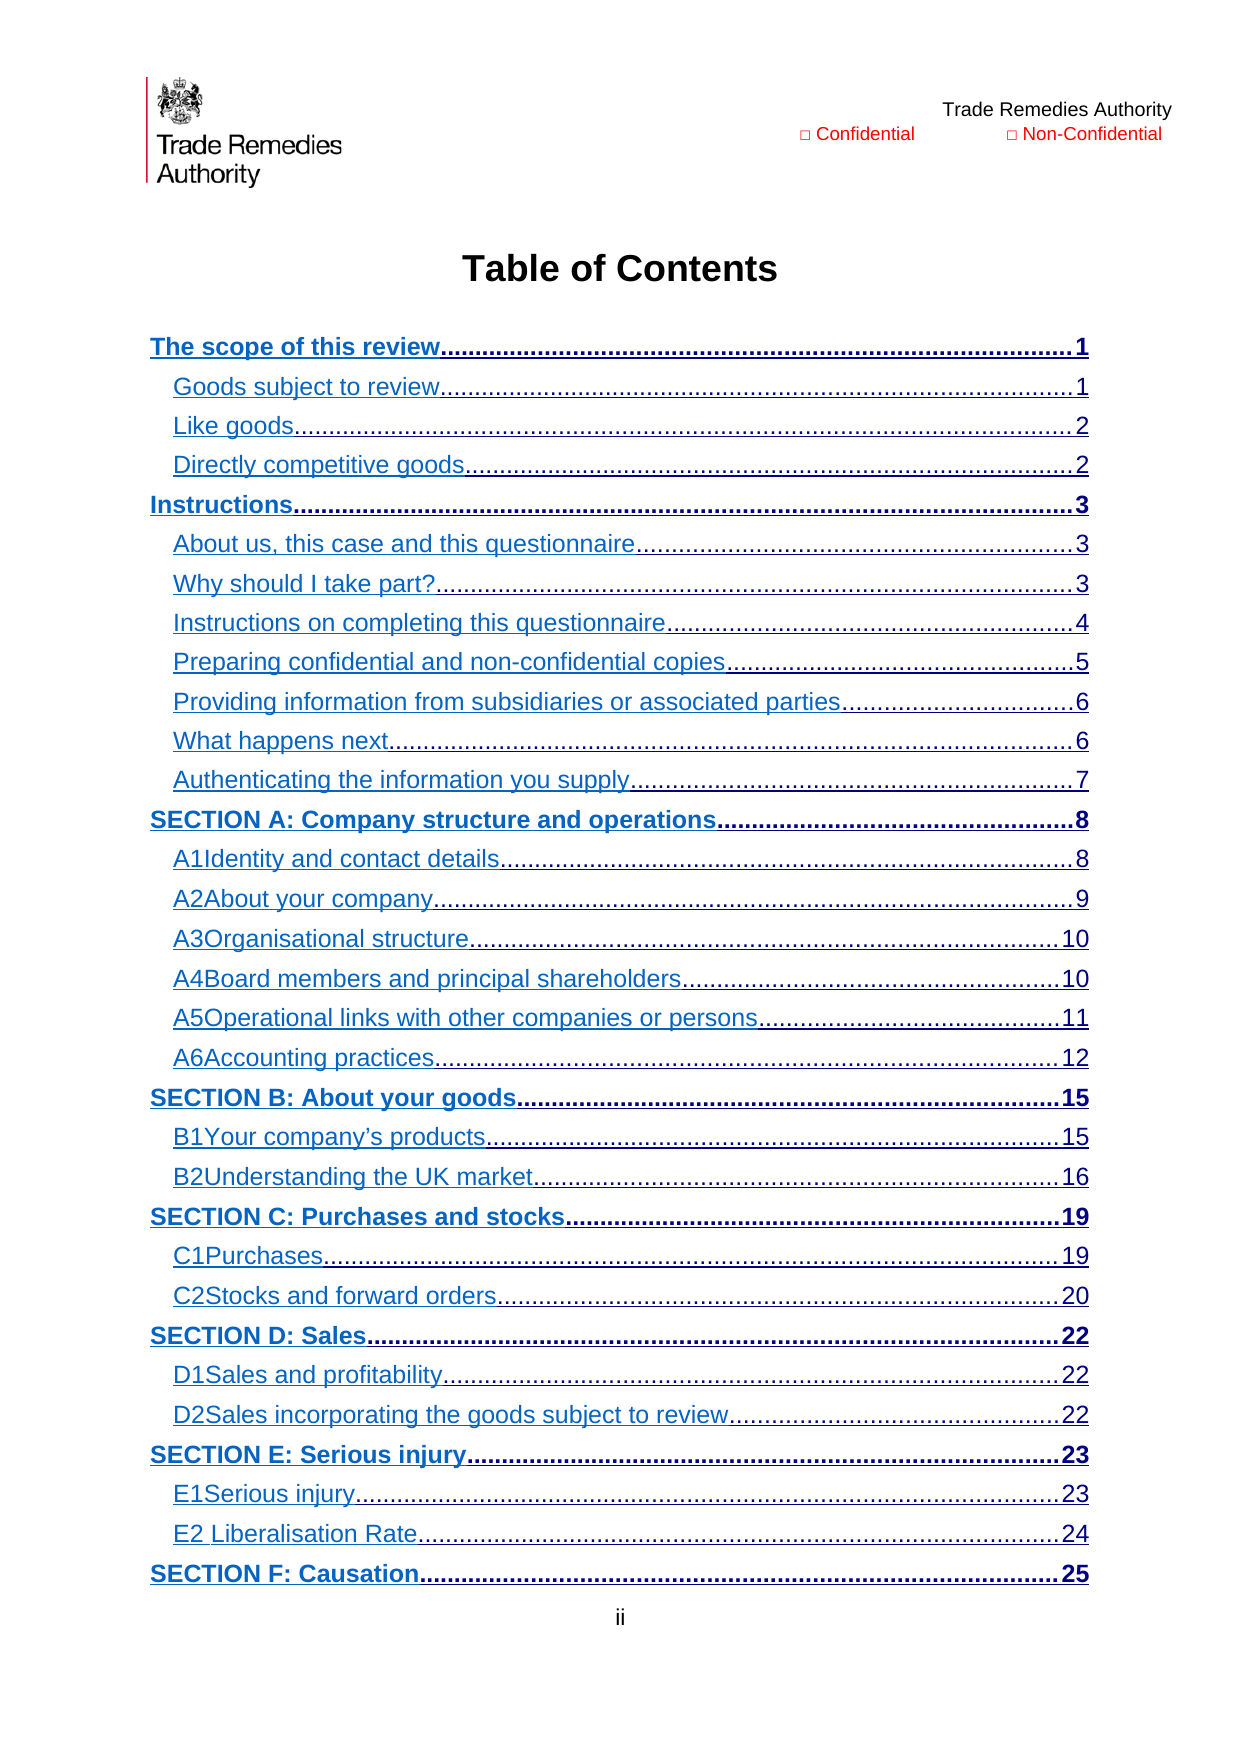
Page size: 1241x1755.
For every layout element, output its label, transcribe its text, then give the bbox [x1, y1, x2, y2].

text What happens next 6 [173, 726, 1090, 755]
text Authenticating the information you supply 7 [173, 765, 1090, 794]
text C2 Stocks and forward orders 20 [173, 1281, 1090, 1310]
text Directly competitive goods 2 [173, 450, 1090, 479]
text SECTION F: Causation 25 [150, 1559, 1090, 1587]
text SECTION A: Company structure and operations 8 [150, 805, 1090, 833]
text A1 Identity and contact details 8 [173, 844, 1090, 873]
text About us, this case and this questionnaire 3 [173, 529, 1090, 558]
text SECTION C: Purchases and stocks 19 [150, 1202, 1090, 1231]
text Instructions on completing this questionnaire 4 [173, 608, 1090, 637]
text B2 Understanding the UK market 16 [173, 1162, 1090, 1191]
text Why should I take part? 3 [173, 568, 1090, 597]
text B1 Your company’s products 15 [173, 1122, 1090, 1151]
text A3 Organisational structure 10 [173, 924, 1090, 953]
text SECTION D: Sales 22 [150, 1321, 1090, 1349]
text Goods subject to review 1 [173, 372, 1090, 400]
text Instructions 3 [150, 490, 1090, 518]
text Like goods 2 [173, 411, 1090, 440]
text SECTION E: Serious injury 23 [150, 1440, 1090, 1468]
text E1 Serious injury 23 [173, 1479, 1090, 1508]
text E2 Liberalisation Rate 24 [173, 1519, 1090, 1548]
text The scope of this review 1 [150, 332, 1090, 361]
text Providing information from subsidiaries or associated parties 6 [173, 687, 1090, 715]
text D1 Sales and profitability 22 [173, 1360, 1090, 1389]
text A5 Operational links with other companies or persons 11 [173, 1003, 1090, 1032]
text A2 About your company 9 [173, 884, 1090, 913]
text C1 Purchases 19 [173, 1241, 1090, 1270]
text SECTION B: About your goods 15 [150, 1083, 1090, 1112]
text A6 Accounting practices 12 [173, 1043, 1090, 1072]
text Preparing confidential and non-confidential copies 5 [173, 647, 1090, 676]
text D2 Sales incorporating the goods subject to review 22 [173, 1400, 1090, 1429]
text A4 Board members and principal shareholders 10 [173, 963, 1090, 993]
subtitle Table of Contents [150, 246, 1090, 289]
